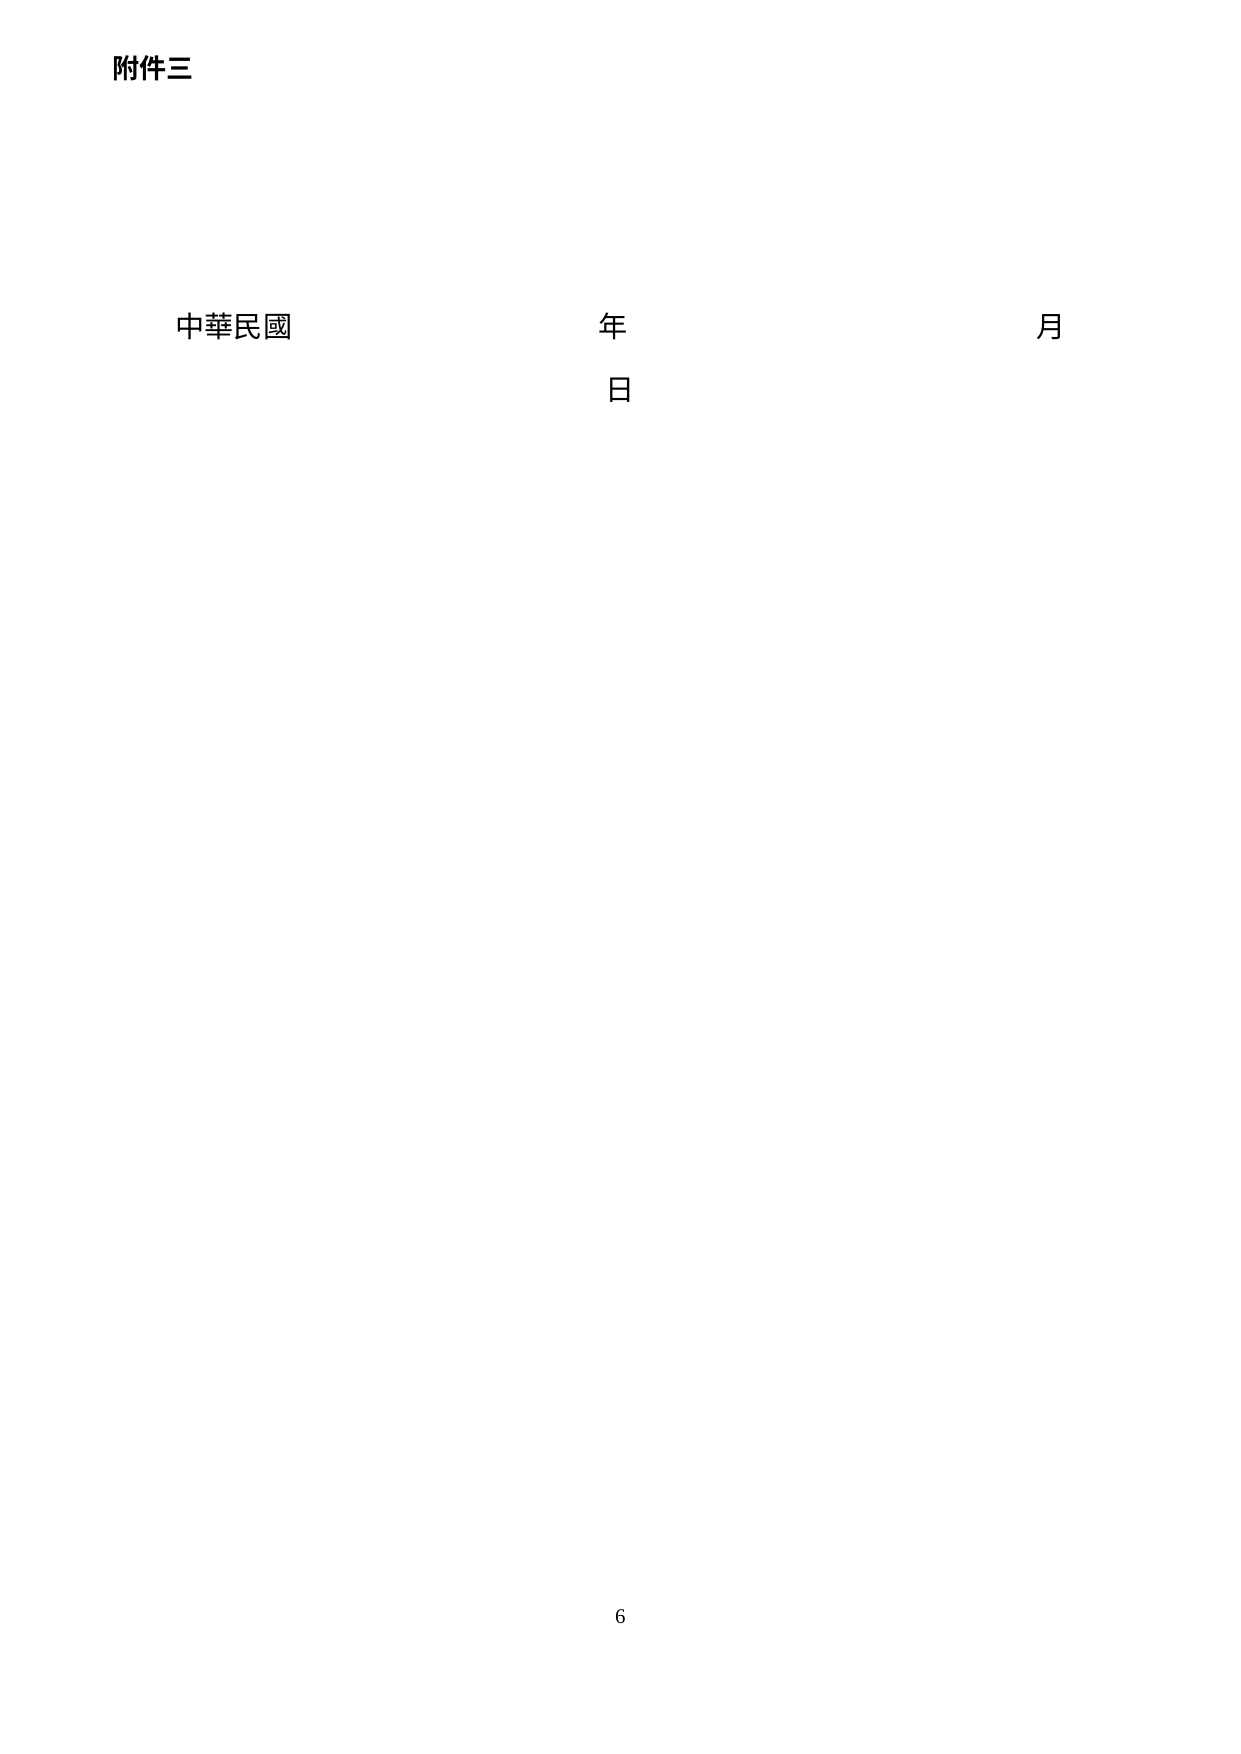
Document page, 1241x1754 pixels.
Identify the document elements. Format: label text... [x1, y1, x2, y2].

text 中華民國 年 月 日 [112, 283, 1128, 408]
